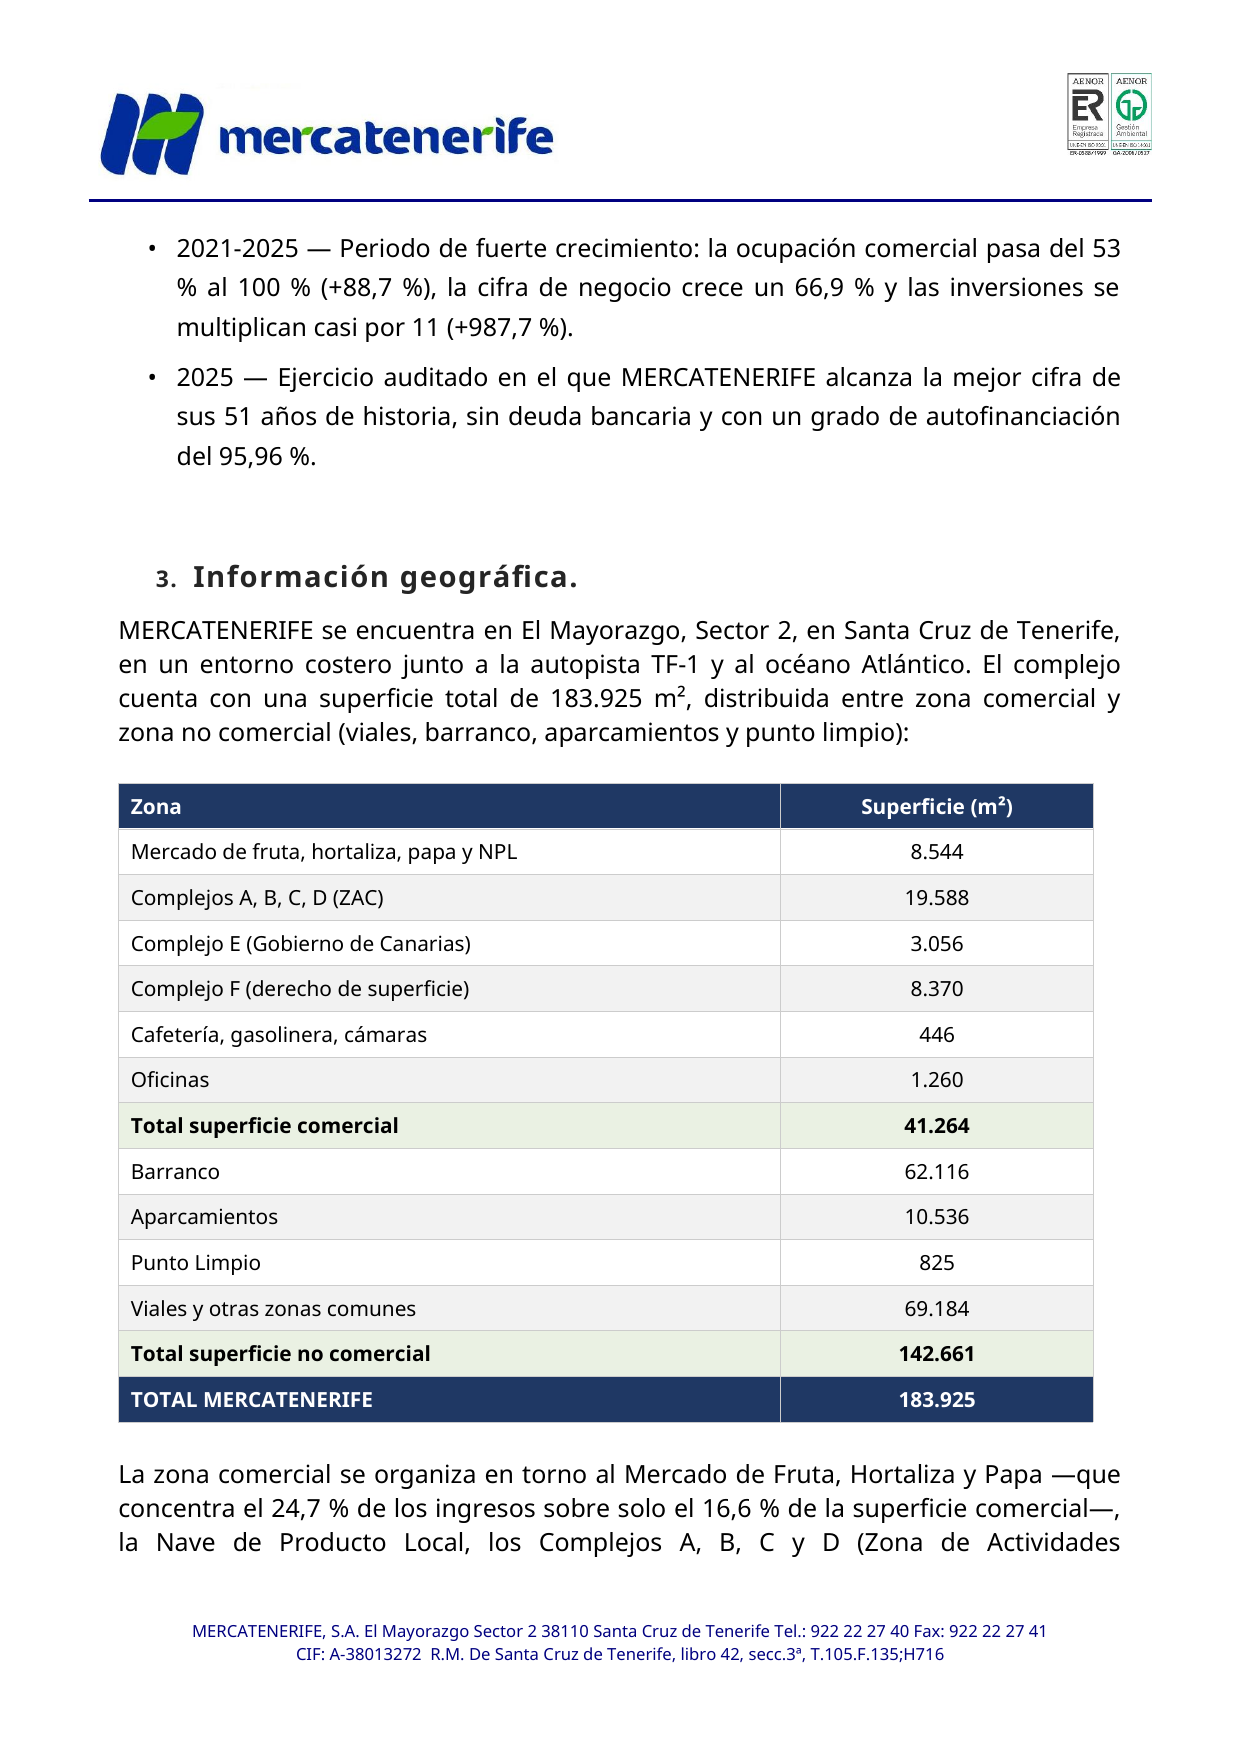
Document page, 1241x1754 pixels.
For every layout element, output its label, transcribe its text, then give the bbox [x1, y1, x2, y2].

table_header Zona [119, 784, 780, 828]
table_cell 41.264 [781, 1103, 1093, 1148]
table_cell 1.260 [781, 1058, 1093, 1102]
table_cell Total superficie no comercial [119, 1331, 780, 1376]
table_cell 3.056 [781, 921, 1093, 965]
text MERCATENERIFE se encuentra en El Mayorazgo, Sector 2, en Santa Cruz de Tenerife, en un entorno costero junto a la autopista TF-1 y al océano Atlántico. El complejo cuenta con una superficie total de 183.925 m², distribuida entre zona comercial y zona no comercial (viales, barranco, aparcamientos y punto limpio): [118, 613, 1122, 749]
table_cell Aparcamientos [119, 1195, 780, 1239]
table_cell Total superficie comercial [119, 1103, 780, 1148]
table_cell 183.925 [781, 1377, 1093, 1422]
list 2025 — Ejercicio auditado en el que MERCATENERIFE alcanza la mejor cifra de sus 51 años de historia, sin deuda bancaria y con un grado de autofinanciación del 95,96 %. [147, 359, 1122, 472]
list Información geográfica. [156, 556, 1122, 596]
table_cell Viales y otras zonas comunes [119, 1286, 780, 1330]
table_cell 69.184 [781, 1286, 1093, 1330]
table_cell Cafetería, gasolinera, cámaras [119, 1012, 780, 1057]
table_cell Complejo E (Gobierno de Canarias) [119, 921, 780, 965]
table_cell 446 [781, 1012, 1093, 1057]
table_cell 142.661 [781, 1331, 1093, 1376]
table_header Superficie (m²) [781, 784, 1093, 828]
table_cell Barranco [119, 1149, 780, 1193]
list 2021-2025 — Periodo de fuerte crecimiento: la ocupación comercial pasa del 53 % al 100 % (+88,7 %), la cifra de negocio crece un 66,9 % y las inversiones se multiplican casi por 11 (+987,7 %). [147, 230, 1122, 343]
table_cell Punto Limpio [119, 1240, 780, 1285]
table_cell 8.370 [781, 966, 1093, 1011]
table_cell 8.544 [781, 830, 1093, 874]
table_cell 62.116 [781, 1149, 1093, 1193]
table_cell 825 [781, 1240, 1093, 1285]
table_cell Complejo F (derecho de superficie) [119, 966, 780, 1011]
text La zona comercial se organiza en torno al Mercado de Fruta, Hortaliza y Papa —que concentra el 24,7 % de los ingresos sobre solo el 16,6 % de la superficie comercial—, la Nave de Producto Local, los Complejos A, B, C y D (Zona de Actividades [118, 1456, 1122, 1558]
table_cell Oficinas [119, 1058, 780, 1102]
table_cell TOTAL MERCATENERIFE [119, 1377, 780, 1422]
table_cell Complejos A, B, C, D (ZAC) [119, 875, 780, 920]
table_cell Mercado de fruta, hortaliza, papa y NPL [119, 830, 780, 874]
table_cell 19.588 [781, 875, 1093, 920]
table_cell 10.536 [781, 1195, 1093, 1239]
